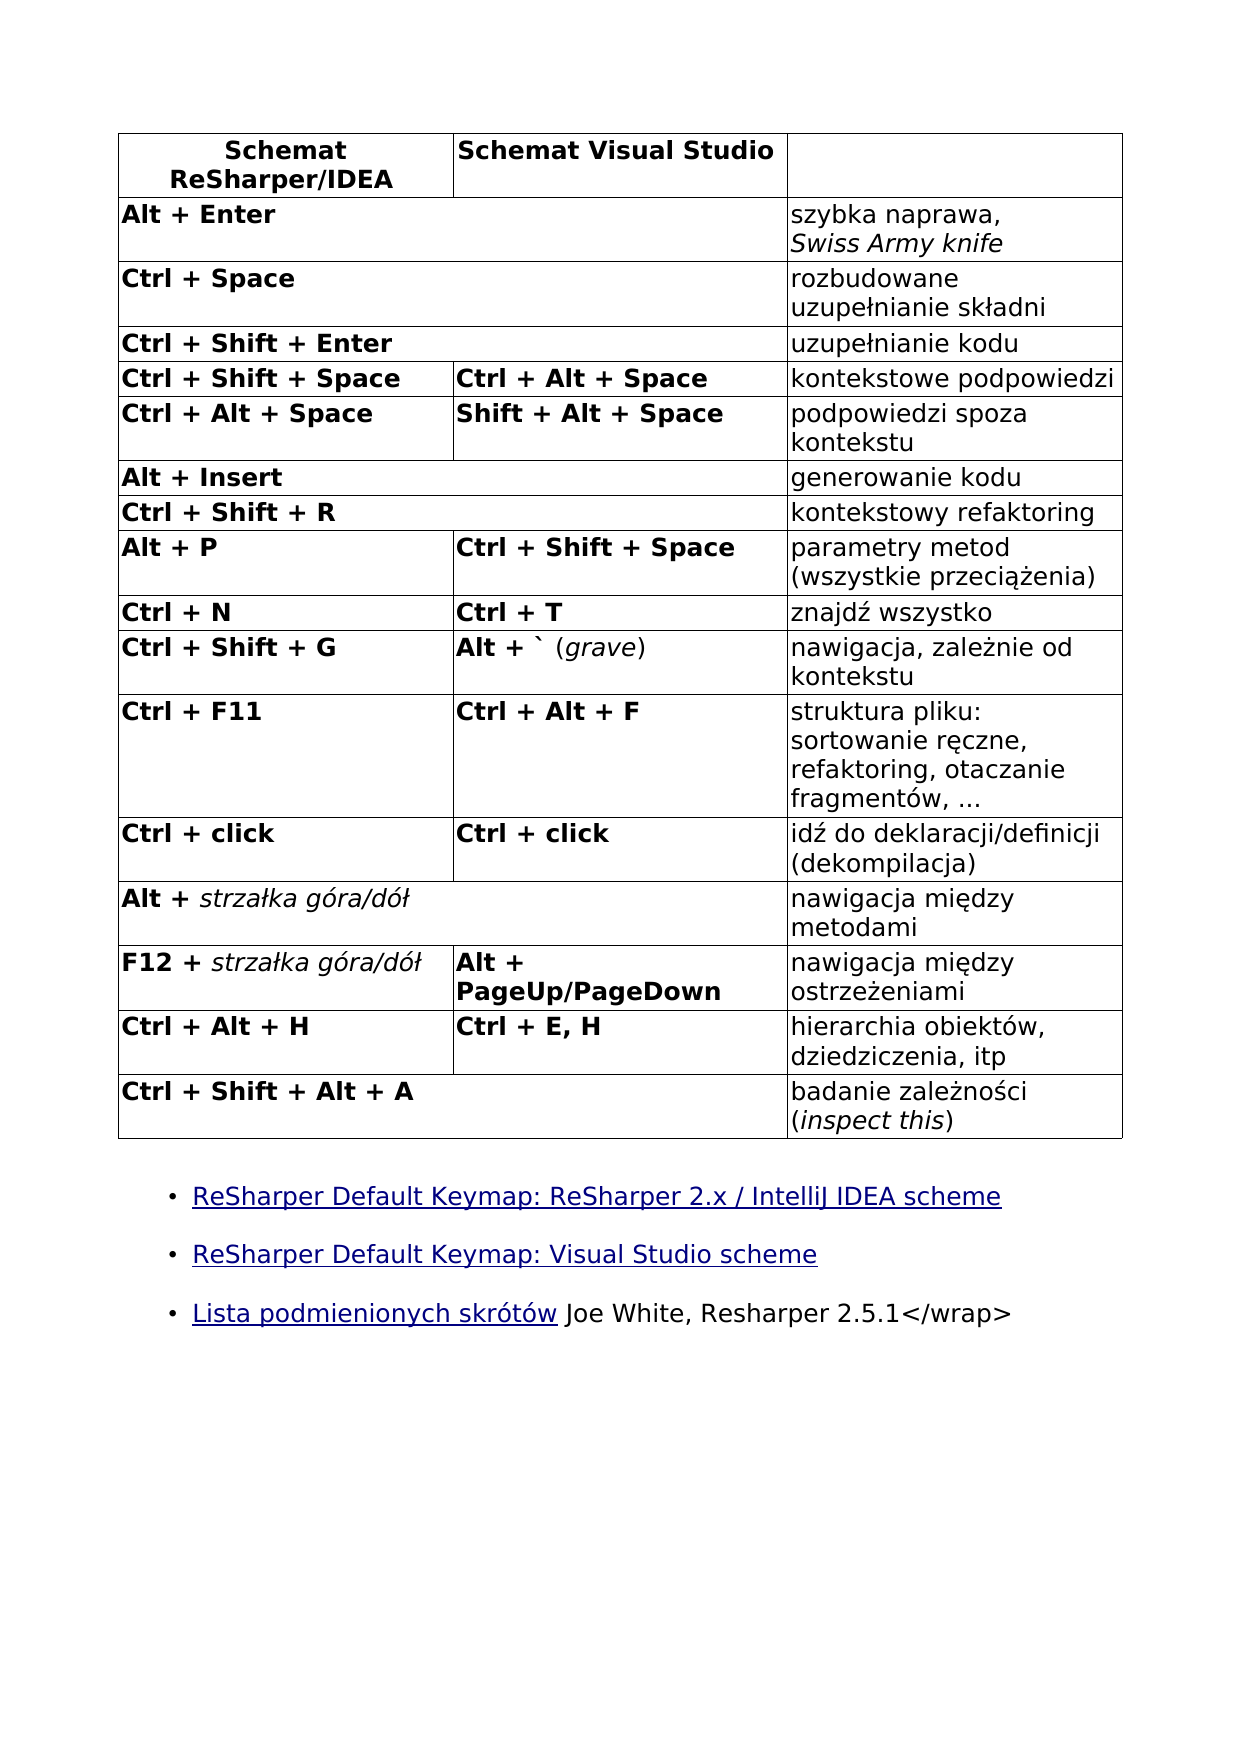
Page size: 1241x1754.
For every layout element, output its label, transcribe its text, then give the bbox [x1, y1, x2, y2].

table_cell Ctrl + Space [119, 262, 787, 326]
table_cell Ctrl + Shift + Alt + A [119, 1075, 787, 1138]
table_cell Ctrl + E, H [454, 1011, 787, 1074]
table_cell kontekstowy refaktoring [788, 496, 1122, 530]
table_cell uzupełnianie kodu [788, 327, 1122, 361]
table_cell Ctrl + T [454, 596, 787, 630]
table_cell kontekstowe podpowiedzi [788, 362, 1122, 396]
table_cell nawigacja między metodami [788, 882, 1122, 945]
table_cell rozbudowane uzupełnianie składni [788, 262, 1122, 326]
table_cell Alt + Insert [119, 461, 787, 495]
table_cell Ctrl + Alt + H [119, 1011, 453, 1074]
list ReSharper Default Keymap: Visual Studio scheme [177, 1241, 1122, 1299]
table_cell parametry metod (wszystkie przeciążenia) [788, 531, 1122, 595]
table_cell Alt + P [119, 531, 453, 595]
table_cell Ctrl + Shift + R [119, 496, 787, 530]
table_cell Shift + Alt + Space [454, 397, 787, 460]
table_cell podpowiedzi spoza kontekstu [788, 397, 1122, 460]
list ReSharper Default Keymap: ReSharper 2.x / IntelliJ IDEA scheme [177, 1182, 1122, 1241]
table_cell generowanie kodu [788, 461, 1122, 495]
table_cell Ctrl + click [454, 818, 787, 881]
table_cell idź do deklaracji/definicji (dekompilacja) [788, 818, 1122, 881]
table_cell Ctrl + Shift + Enter [119, 327, 787, 361]
table_cell Ctrl + F11 [119, 695, 453, 817]
table_cell Ctrl + Shift + Space [454, 531, 787, 595]
table_cell nawigacja między ostrzeżeniami [788, 946, 1122, 1009]
table_cell Alt + Enter [119, 198, 787, 261]
table_cell Alt + strzałka góra/dół [119, 882, 787, 945]
table_cell Alt + ` (grave) [454, 631, 787, 694]
table_cell Ctrl + click [119, 818, 453, 881]
table_cell Ctrl + Shift + G [119, 631, 453, 694]
table_cell badanie zależności (inspect this) [788, 1075, 1122, 1138]
table_cell Ctrl + Alt + Space [454, 362, 787, 396]
table_cell Alt + PageUp/PageDown [454, 946, 787, 1009]
table_cell znajdź wszystko [788, 596, 1122, 630]
table_cell Ctrl + Shift + Space [119, 362, 453, 396]
table_cell Ctrl + Alt + Space [119, 397, 453, 460]
table_header Schemat Visual Studio [454, 134, 787, 197]
table_header [788, 134, 1122, 197]
table_cell Ctrl + N [119, 596, 453, 630]
list Lista podmienionych skrótów Joe White, Resharper 2.5.1</wrap> [177, 1299, 1122, 1328]
table_cell struktura pliku: sortowanie ręczne, refaktoring, otaczanie fragmentów, ... [788, 695, 1122, 817]
table_header Schemat ReSharper/IDEA [119, 134, 453, 197]
table_cell Ctrl + Alt + F [454, 695, 787, 817]
table_cell nawigacja, zależnie od kontekstu [788, 631, 1122, 694]
table_cell F12 + strzałka góra/dół [119, 946, 453, 1009]
table_cell szybka naprawa, Swiss Army knife [788, 198, 1122, 261]
table_cell hierarchia obiektów, dziedziczenia, itp [788, 1011, 1122, 1074]
